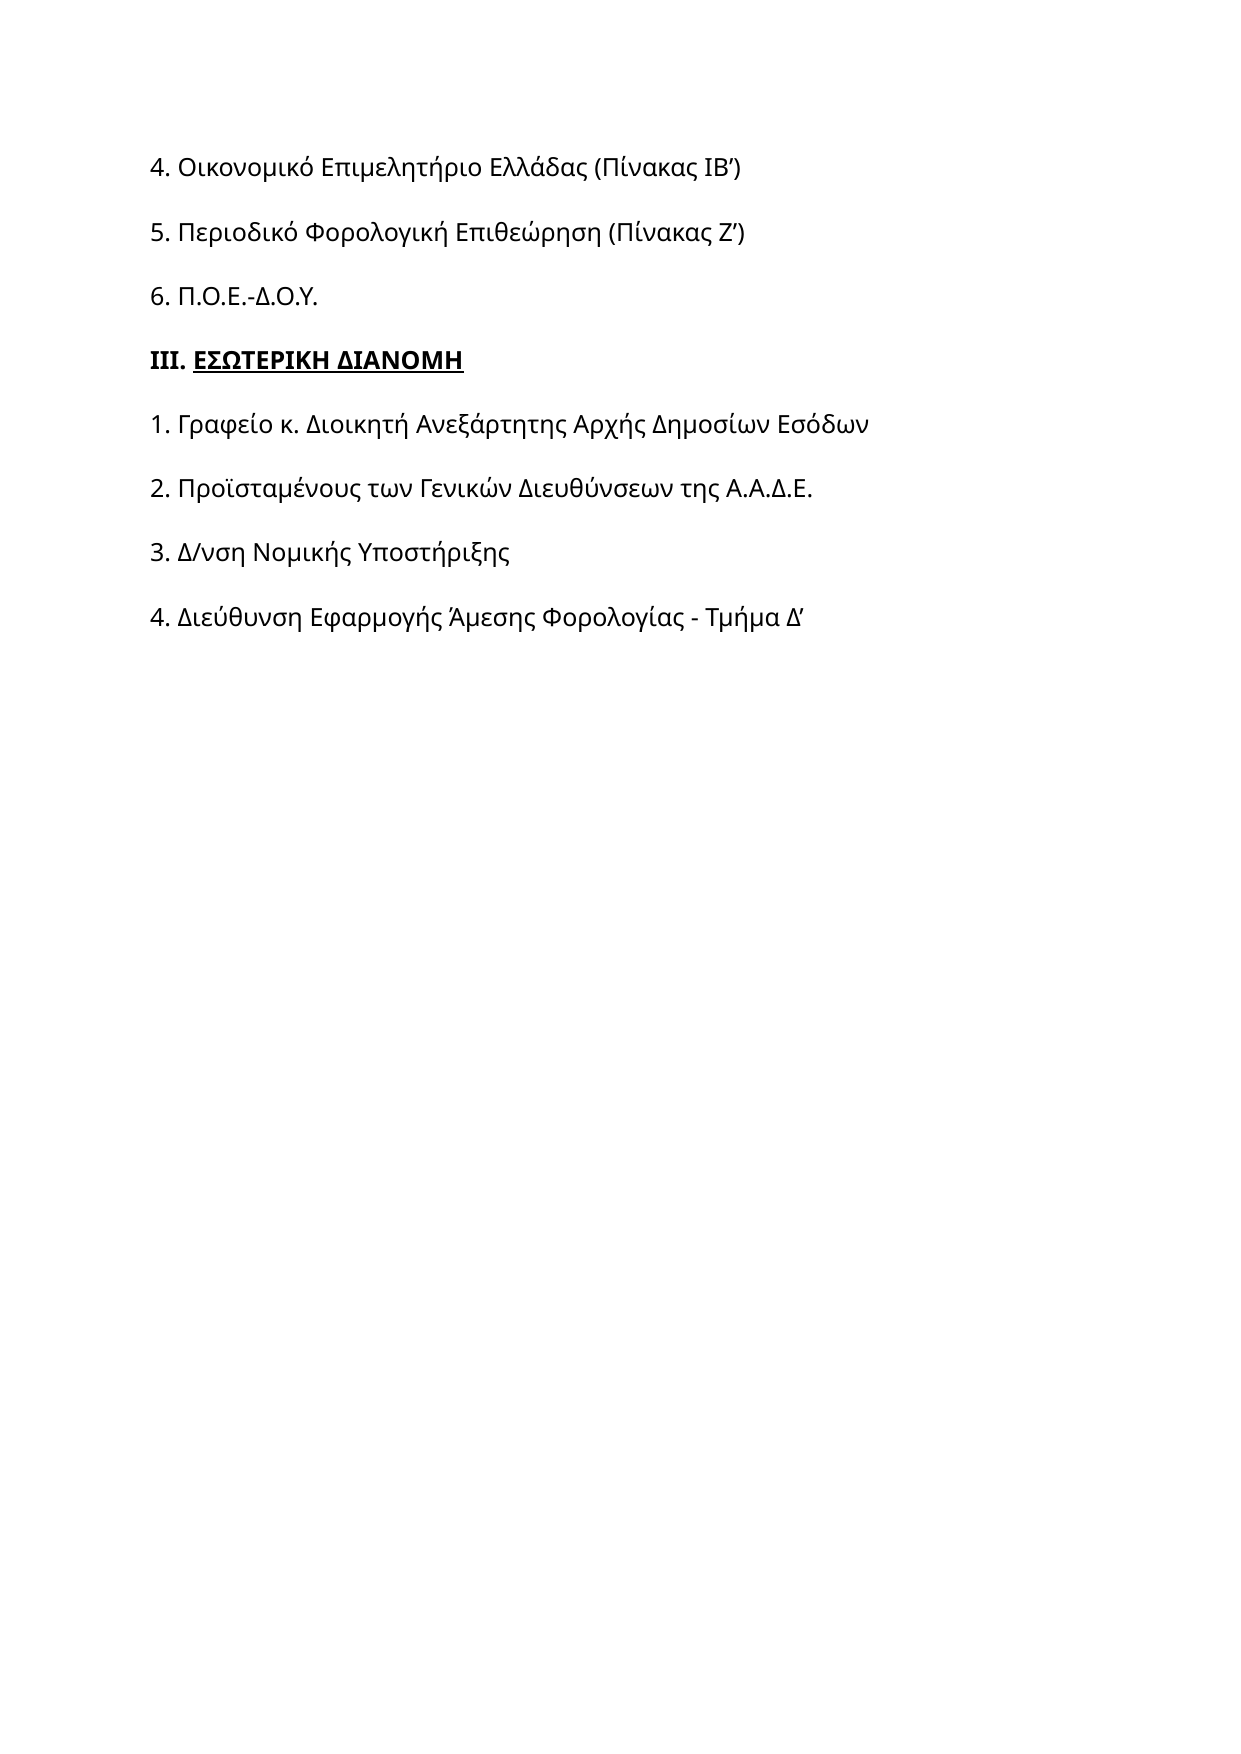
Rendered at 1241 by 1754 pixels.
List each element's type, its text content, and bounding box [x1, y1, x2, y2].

text 5. Περιοδικό Φορολογική Επιθεώρηση (Πίνακας Ζ’) [150, 214, 1090, 248]
text 4. Διεύθυνση Εφαρμογής Άμεσης Φορολογίας - Τμήμα Δ’ [150, 599, 1090, 633]
text ΙΙΙ. ΕΣΩΤΕΡΙΚΗ ΔΙΑΝΟΜΗ [150, 342, 1090, 377]
text 6. Π.Ο.Ε.-Δ.Ο.Υ. [150, 278, 1090, 312]
text 1. Γραφείο κ. Διοικητή Ανεξάρτητης Αρχής Δημοσίων Εσόδων [150, 407, 1090, 441]
text 2. Προϊσταμένους των Γενικών Διευθύνσεων της Α.Α.Δ.Ε. [150, 471, 1090, 505]
text 4. Οικονομικό Επιμελητήριο Ελλάδας (Πίνακας ΙΒ’) [150, 150, 1090, 184]
text 3. Δ/νση Νομικής Υποστήριξης [150, 535, 1090, 569]
